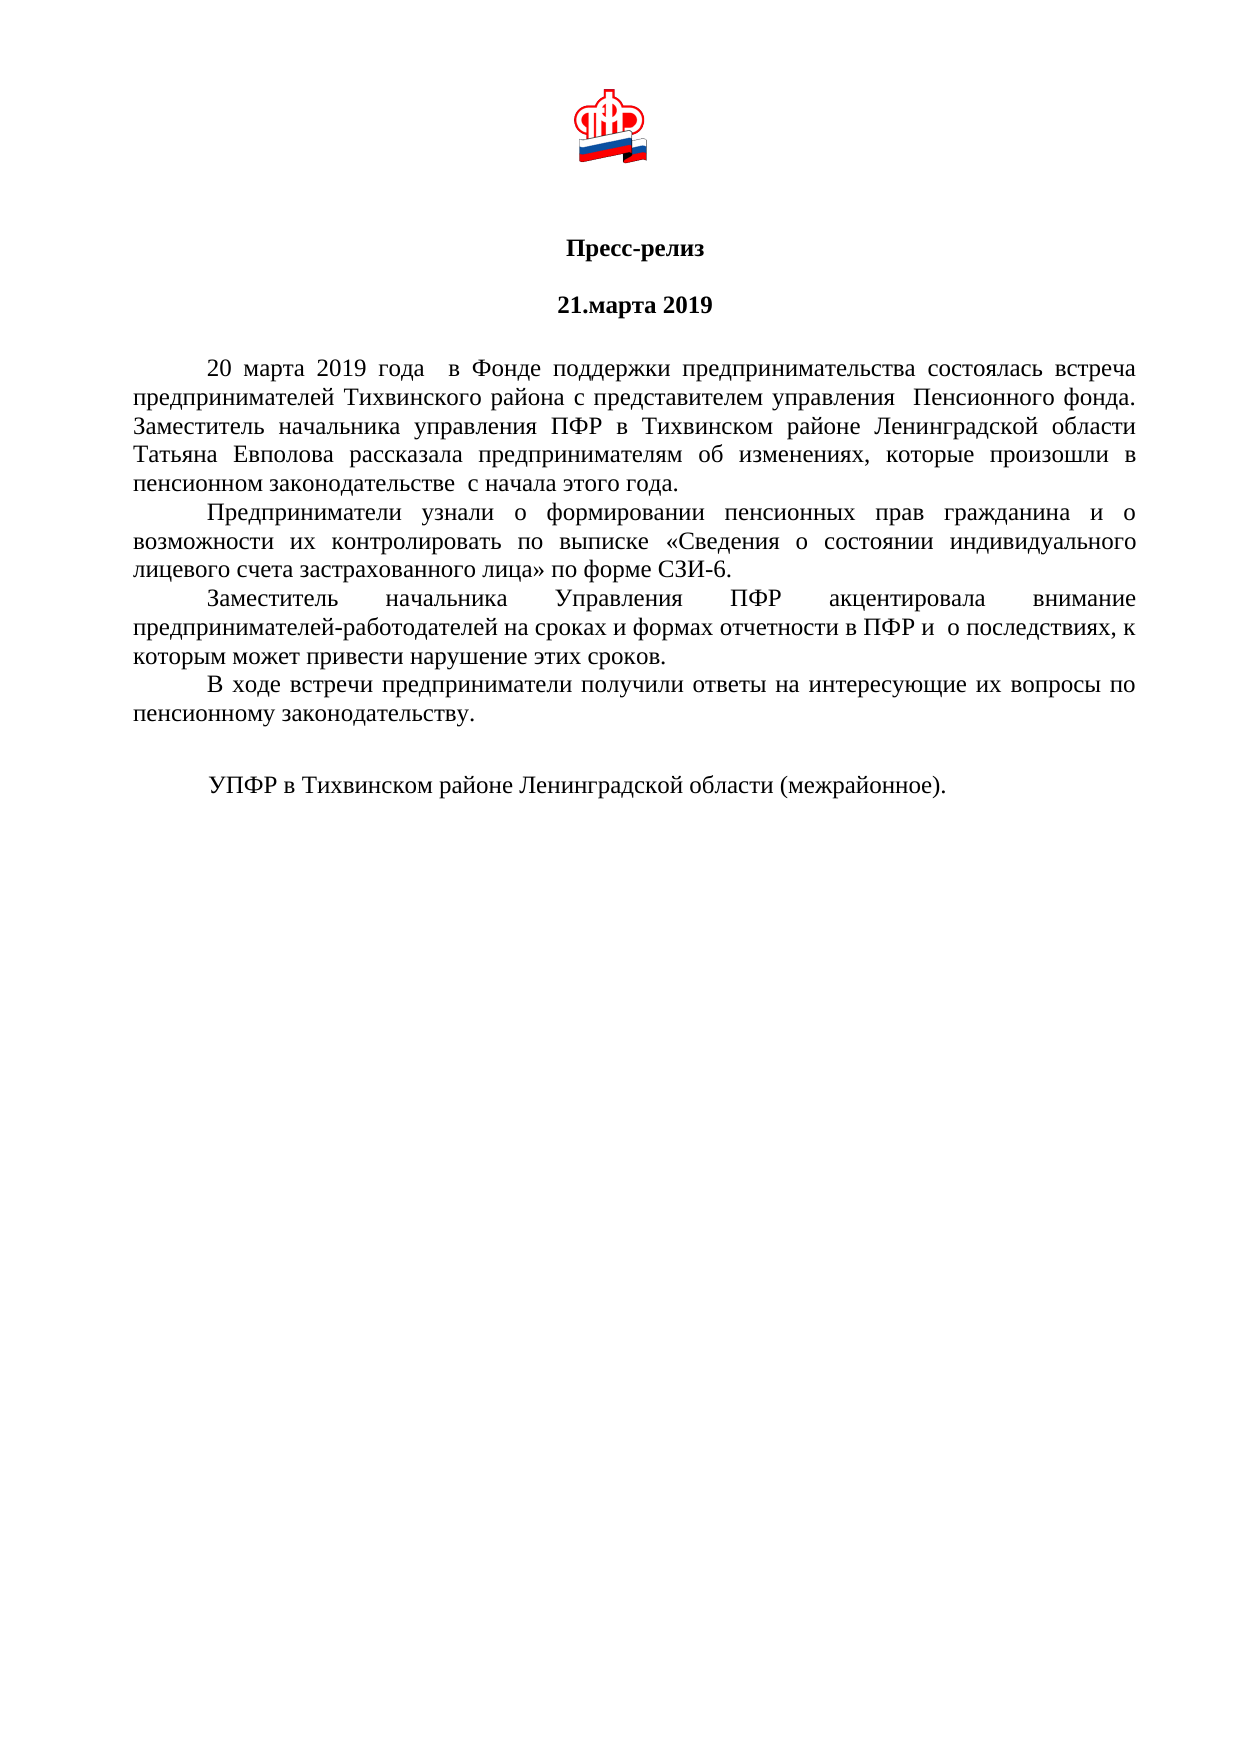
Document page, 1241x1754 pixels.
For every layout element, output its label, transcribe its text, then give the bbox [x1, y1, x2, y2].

text В ходе встречи предприниматели получили ответы на интересующие их вопросы по пенсионному законодательству. [133, 669, 1137, 727]
picture [573, 89, 647, 164]
text Заместитель начальника Управления ПФР акцентировала внимание предпринимателей-работодателей на сроках и формах отчетности в ПФР и о последствиях, к которым может привести нарушение этих сроков. [133, 583, 1137, 669]
text Пресс-релиз [133, 233, 1137, 262]
text 21.марта 2019 [133, 290, 1137, 319]
text УПФР в Тихвинском районе Ленинградской области (межрайонное). [133, 770, 1137, 799]
text 20 марта 2019 года в Фонде поддержки предпринимательства состоялась встреча предпринимателей Тихвинского района с представителем управления Пенсионного фонда. Заместитель начальника управления ПФР в Тихвинском районе Ленинградской области Татьяна Евполова рассказала предпринимателям об изменениях, которые произошли в пенсионном законодательстве с начала этого года. [133, 353, 1137, 497]
text Предприниматели узнали о формировании пенсионных прав гражданина и о возможности их контролировать по выписке «Сведения о состоянии индивидуального лицевого счета застрахованного лица» по форме СЗИ-6. [133, 497, 1137, 583]
